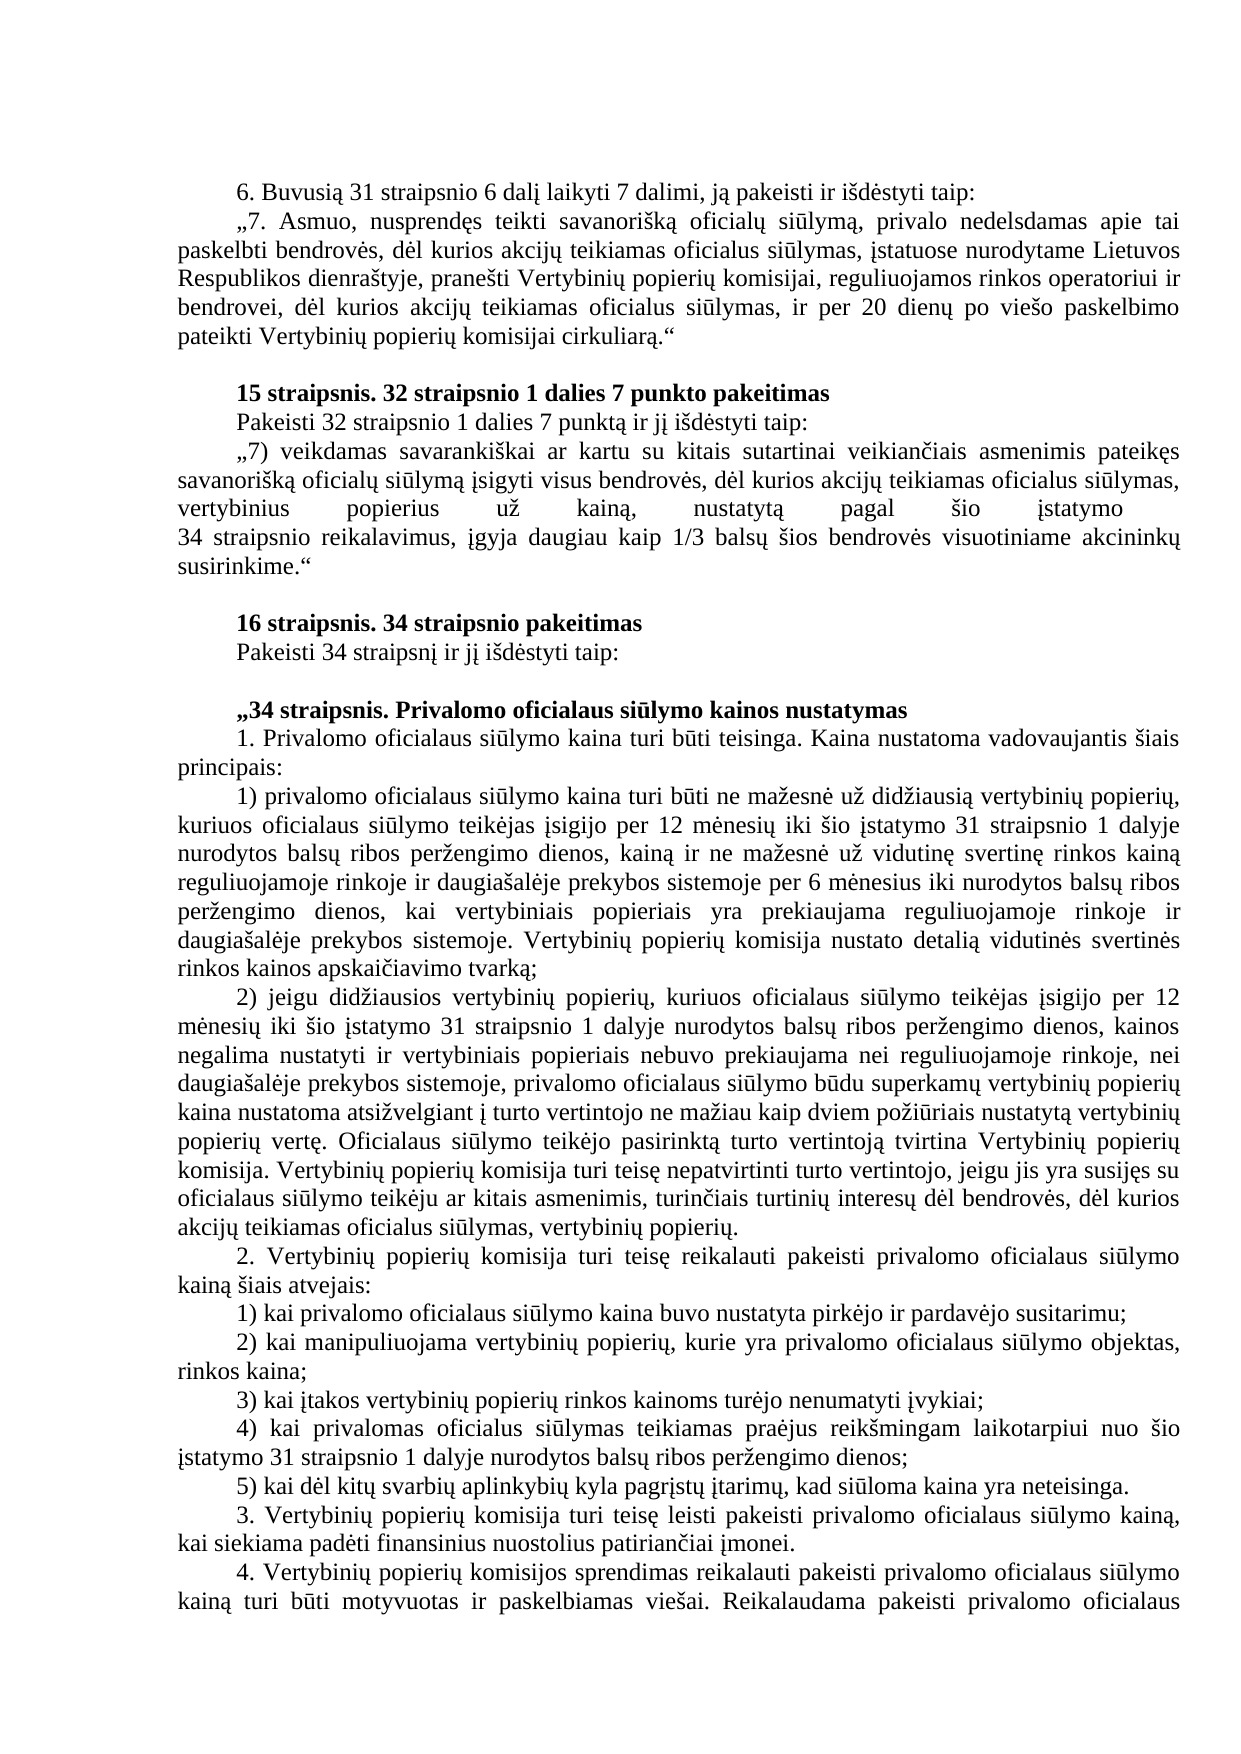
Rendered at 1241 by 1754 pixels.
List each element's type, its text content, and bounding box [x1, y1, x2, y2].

text 2) jeigu didžiausios vertybinių popierių, kuriuos oficialaus siūlymo teikėjas įsigijo per 12 mėnesių iki šio įstatymo 31 straipsnio 1 dalyje nurodytos balsų ribos peržengimo dienos, kainos negalima nustatyti ir vertybiniais popieriais nebuvo prekiaujama nei reguliuojamoje rinkoje, nei daugiašalėje prekybos sistemoje, privalomo oficialaus siūlymo būdu superkamų vertybinių popierių kaina nustatoma atsižvelgiant į turto vertintojo ne mažiau kaip dviem požiūriais nustatytą vertybinių popierių vertę. Oficialaus siūlymo teikėjo pasirinktą turto vertintoją tvirtina Vertybinių popierių komisija. Vertybinių popierių komisija turi teisę nepatvirtinti turto vertintojo, jeigu jis yra susijęs su oficialaus siūlymo teikėju ar kitais asmenimis, turinčiais turtinių interesų dėl bendrovės, dėl kurios akcijų teikiamas oficialus siūlymas, vertybinių popierių. [177, 982, 1181, 1241]
text 16 straipsnis. 34 straipsnio pakeitimas [177, 608, 1181, 637]
text „7. Asmuo, nusprendęs teikti savanorišką oficialų siūlymą, privalo nedelsdamas apie tai paskelbti bendrovės, dėl kurios akcijų teikiamas oficialus siūlymas, įstatuose nurodytame Lietuvos Respublikos dienraštyje, pranešti Vertybinių popierių komisijai, reguliuojamos rinkos operatoriui ir bendrovei, dėl kurios akcijų teikiamas oficialus siūlymas, ir per 20 dienų po viešo paskelbimo pateikti Vertybinių popierių komisijai cirkuliarą.“ [177, 206, 1181, 350]
text 2. Vertybinių popierių komisija turi teisę reikalauti pakeisti privalomo oficialaus siūlymo kainą šiais atvejais: [177, 1241, 1181, 1298]
text 4) kai privalomas oficialus siūlymas teikiamas praėjus reikšmingam laikotarpiui nuo šio įstatymo 31 straipsnio 1 dalyje nurodytos balsų ribos peržengimo dienos; [177, 1413, 1181, 1471]
text Pakeisti 34 straipsnį ir jį išdėstyti taip: [177, 637, 1181, 666]
text Pakeisti 32 straipsnio 1 dalies 7 punktą ir jį išdėstyti taip: [177, 407, 1181, 436]
text 6. Buvusią 31 straipsnio 6 dalį laikyti 7 dalimi, ją pakeisti ir išdėstyti taip: [177, 177, 1181, 206]
text 1) kai privalomo oficialaus siūlymo kaina buvo nustatyta pirkėjo ir pardavėjo susitarimu; [177, 1298, 1181, 1327]
text 3. Vertybinių popierių komisija turi teisę leisti pakeisti privalomo oficialaus siūlymo kainą, kai siekiama padėti finansinius nuostolius patiriančiai įmonei. [177, 1500, 1181, 1557]
text „7) veikdamas savarankiškai ar kartu su kitais sutartinai veikiančiais asmenimis pateikęs savanorišką oficialų siūlymą įsigyti visus bendrovės, dėl kurios akcijų teikiamas oficialus siūlymas, vertybinius popierius už kainą, nustatytą pagal šio įstatymo 34 straipsnio reikalavimus, įgyja daugiau kaip 1/3 balsų šios bendrovės visuotiniame akcininkų susirinkime.“ [177, 436, 1181, 580]
text 3) kai įtakos vertybinių popierių rinkos kainoms turėjo nenumatyti įvykiai; [177, 1385, 1181, 1413]
text „34 straipsnis. Privalomo oficialaus siūlymo kainos nustatymas [177, 695, 1181, 723]
text 5) kai dėl kitų svarbių aplinkybių kyla pagrįstų įtarimų, kad siūloma kaina yra neteisinga. [177, 1471, 1181, 1500]
text 15 straipsnis. 32 straipsnio 1 dalies 7 punkto pakeitimas [177, 378, 1181, 407]
text 2) kai manipuliuojama vertybinių popierių, kurie yra privalomo oficialaus siūlymo objektas, rinkos kaina; [177, 1327, 1181, 1385]
text 4. Vertybinių popierių komisijos sprendimas reikalauti pakeisti privalomo oficialaus siūlymo kainą turi būti motyvuotas ir paskelbiamas viešai. Reikalaudama pakeisti privalomo oficialaus [177, 1557, 1181, 1615]
text 1. Privalomo oficialaus siūlymo kaina turi būti teisinga. Kaina nustatoma vadovaujantis šiais principais: [177, 723, 1181, 781]
text 1) privalomo oficialaus siūlymo kaina turi būti ne mažesnė už didžiausią vertybinių popierių, kuriuos oficialaus siūlymo teikėjas įsigijo per 12 mėnesių iki šio įstatymo 31 straipsnio 1 dalyje nurodytos balsų ribos peržengimo dienos, kainą ir ne mažesnė už vidutinę svertinę rinkos kainą reguliuojamoje rinkoje ir daugiašalėje prekybos sistemoje per 6 mėnesius iki nurodytos balsų ribos peržengimo dienos, kai vertybiniais popieriais yra prekiaujama reguliuojamoje rinkoje ir daugiašalėje prekybos sistemoje. Vertybinių popierių komisija nustato detalią vidutinės svertinės rinkos kainos apskaičiavimo tvarką; [177, 781, 1181, 982]
